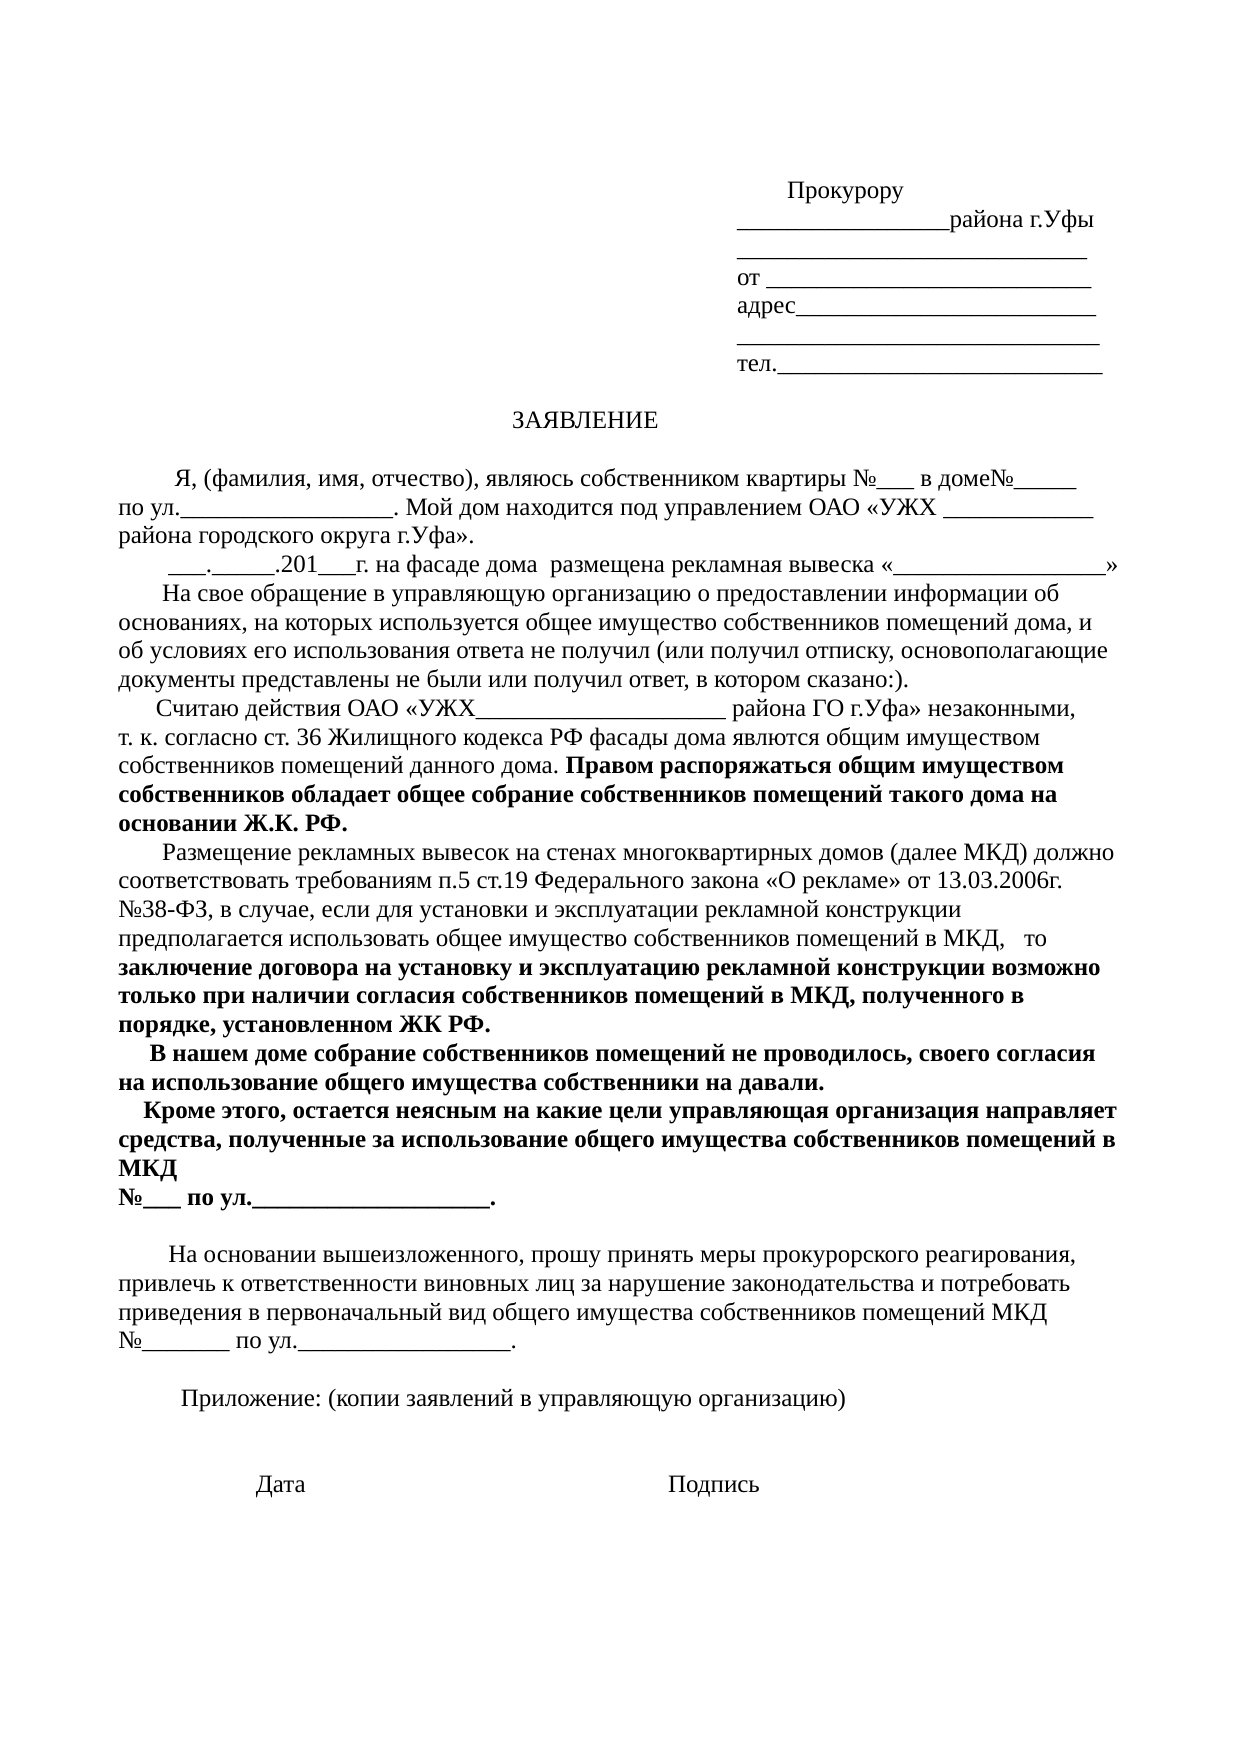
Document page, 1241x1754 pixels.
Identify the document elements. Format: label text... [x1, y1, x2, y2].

text ЗАЯВЛЕНИЕ [118, 406, 1122, 434]
text ____________________________ [118, 233, 1122, 262]
text Я, (фамилия, имя, отчество), являюсь собственником квартиры №___ в доме№_____ [118, 463, 1122, 492]
text В нашем доме собрание собственников помещений не проводилось, своего согласия на использование общего имущества собственники на давали. [118, 1038, 1122, 1096]
text тел.__________________________ [118, 348, 1122, 377]
text _________________района г.Уфы [118, 204, 1122, 233]
text привлечь к ответственности виновных лиц за нарушение законодательства и потребовать приведения в первоначальный вид общего имущества собственников помещений МКД [118, 1268, 1122, 1326]
text Приложение: (копии заявлений в управляющую организацию) [118, 1383, 1122, 1412]
text адрес________________________ [118, 291, 1122, 319]
text Кроме этого, остается неясным на какие цели управляющая организация направляет средства, полученные за использование общего имущества собственников помещений в МКД [118, 1096, 1122, 1182]
text №_______ по ул._________________. [118, 1326, 1122, 1354]
text Прокурору [118, 176, 1122, 204]
text На основании вышеизложенного, прошу принять меры прокурорского реагирования, [118, 1239, 1122, 1268]
text Считаю действия ОАО «УЖХ____________________ района ГО г.Уфа» незаконными, т. к. согласно ст. 36 Жилищного кодекса РФ фасады дома явлются общим имуществом собственников помещений данного дома. Правом распоряжаться общим имуществом собственников обладает общее собрание собственников помещений такого дома на основании Ж.К. РФ. [118, 693, 1122, 837]
text _____________________________ [118, 319, 1122, 348]
text №___ по ул.___________________. [118, 1182, 1122, 1211]
text Размещение рекламных вывесок на стенах многоквартирных домов (далее МКД) должно соответствовать требованиям п.5 ст.19 Федерального закона «О рекламе» от 13.03.2006г. №38-ФЗ, в случае, если для установки и эксплуатации рекламной конструкции предполагается использовать общее имущество собственников помещений в МКД, то заключение договора на установку и эксплуатацию рекламной конструкции возможно только при наличии согласия собственников помещений в МКД, полученного в порядке, установленном ЖК РФ. [118, 837, 1122, 1038]
text ___._____.201___г. на фасаде дома размещена рекламная вывеска «_________________» [118, 549, 1122, 578]
text по ул._________________. Мой дом находится под управлением ОАО «УЖХ ____________ района городского округа г.Уфа». [118, 492, 1122, 549]
text Дата Подпись [118, 1469, 1122, 1498]
text от __________________________ [118, 262, 1122, 291]
text На свое обращение в управляющую организацию о предоставлении информации об основаниях, на которых используется общее имущество собственников помещений дома, и об условиях его использования ответа не получил (или получил отписку, основополагающие документы представлены не были или получил ответ, в котором сказано:). [118, 578, 1122, 693]
